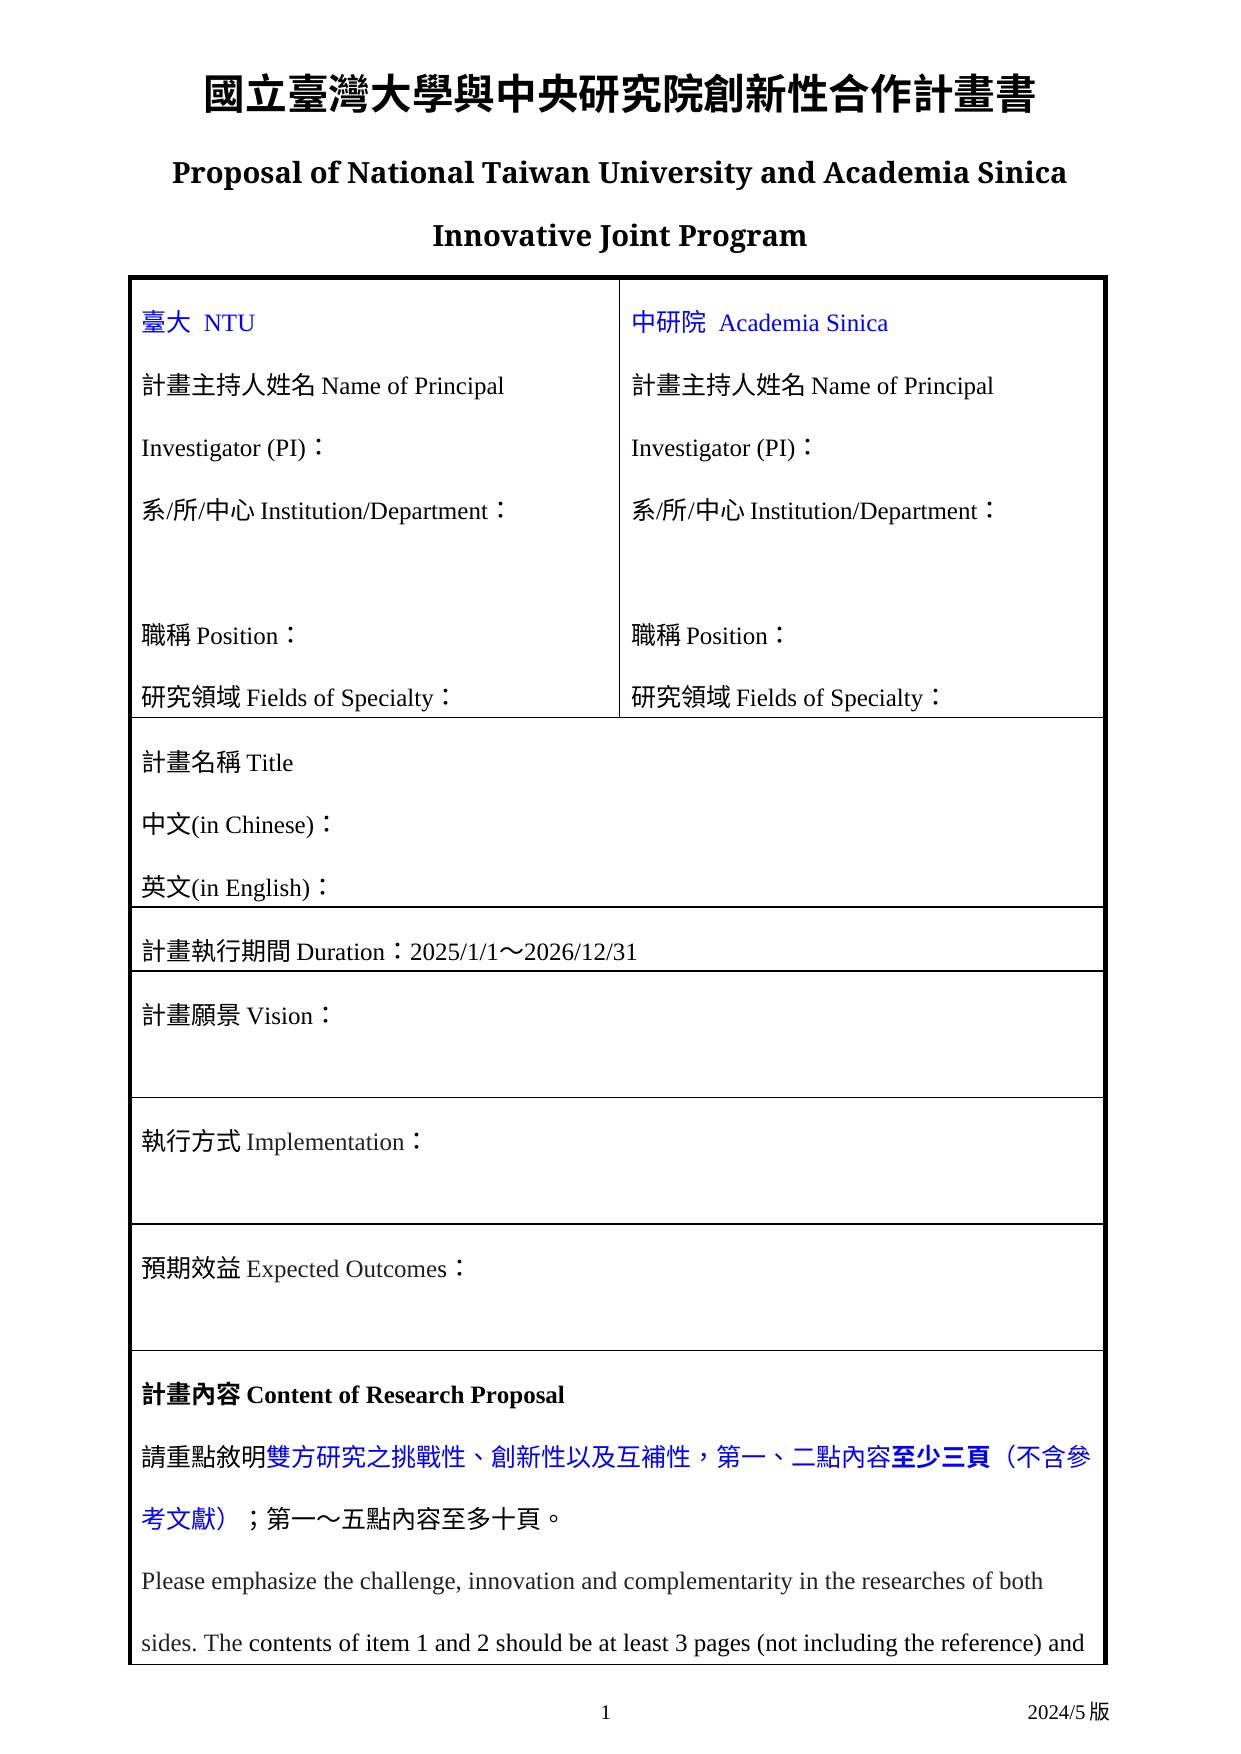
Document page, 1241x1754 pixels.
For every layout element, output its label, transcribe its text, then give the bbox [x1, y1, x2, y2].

table_cell 計畫內容Content of Research Proposal 請重點敘明雙方研究之挑戰性、創新性以及互補性，第一、二點內容至少三頁（不含參考文獻）；第一～五點內容至多十頁。 Please emphasize the challenge, innovation and complementarity in the researches of both sides. The contents of item 1 and 2 should be at least 3 pages (not including the reference) and [132, 1351, 1103, 1664]
table_header 臺大 NTU 計畫主持人姓名Name of Principal Investigator (PI)： 系/所/中心Institution/Department： 職稱Position： 研究領域Fields of Specialty： [132, 280, 619, 717]
text 國立臺灣大學與中央研究院創新性合作計畫書 [130, 50, 1110, 112]
text Proposal of National Taiwan University and Academia Sinica Innovative Joint Program [130, 131, 1110, 256]
table_cell 預期效益Expected Outcomes： [132, 1225, 1103, 1350]
table_header 中研院 Academia Sinica 計畫主持人姓名Name of Principal Investigator (PI)： 系/所/中心Institution/Department： 職稱Position： 研究領域Fields of Specialty： [620, 280, 1103, 717]
table_cell 計畫願景Vision： [132, 972, 1103, 1097]
table_cell 計畫執行期間Duration：2025/1/1～2026/12/31 [132, 908, 1103, 970]
table_cell 計畫名稱Title 中文(in Chinese)： 英文(in English)： [132, 718, 1103, 906]
table_cell 執行方式Implementation： [132, 1098, 1103, 1223]
